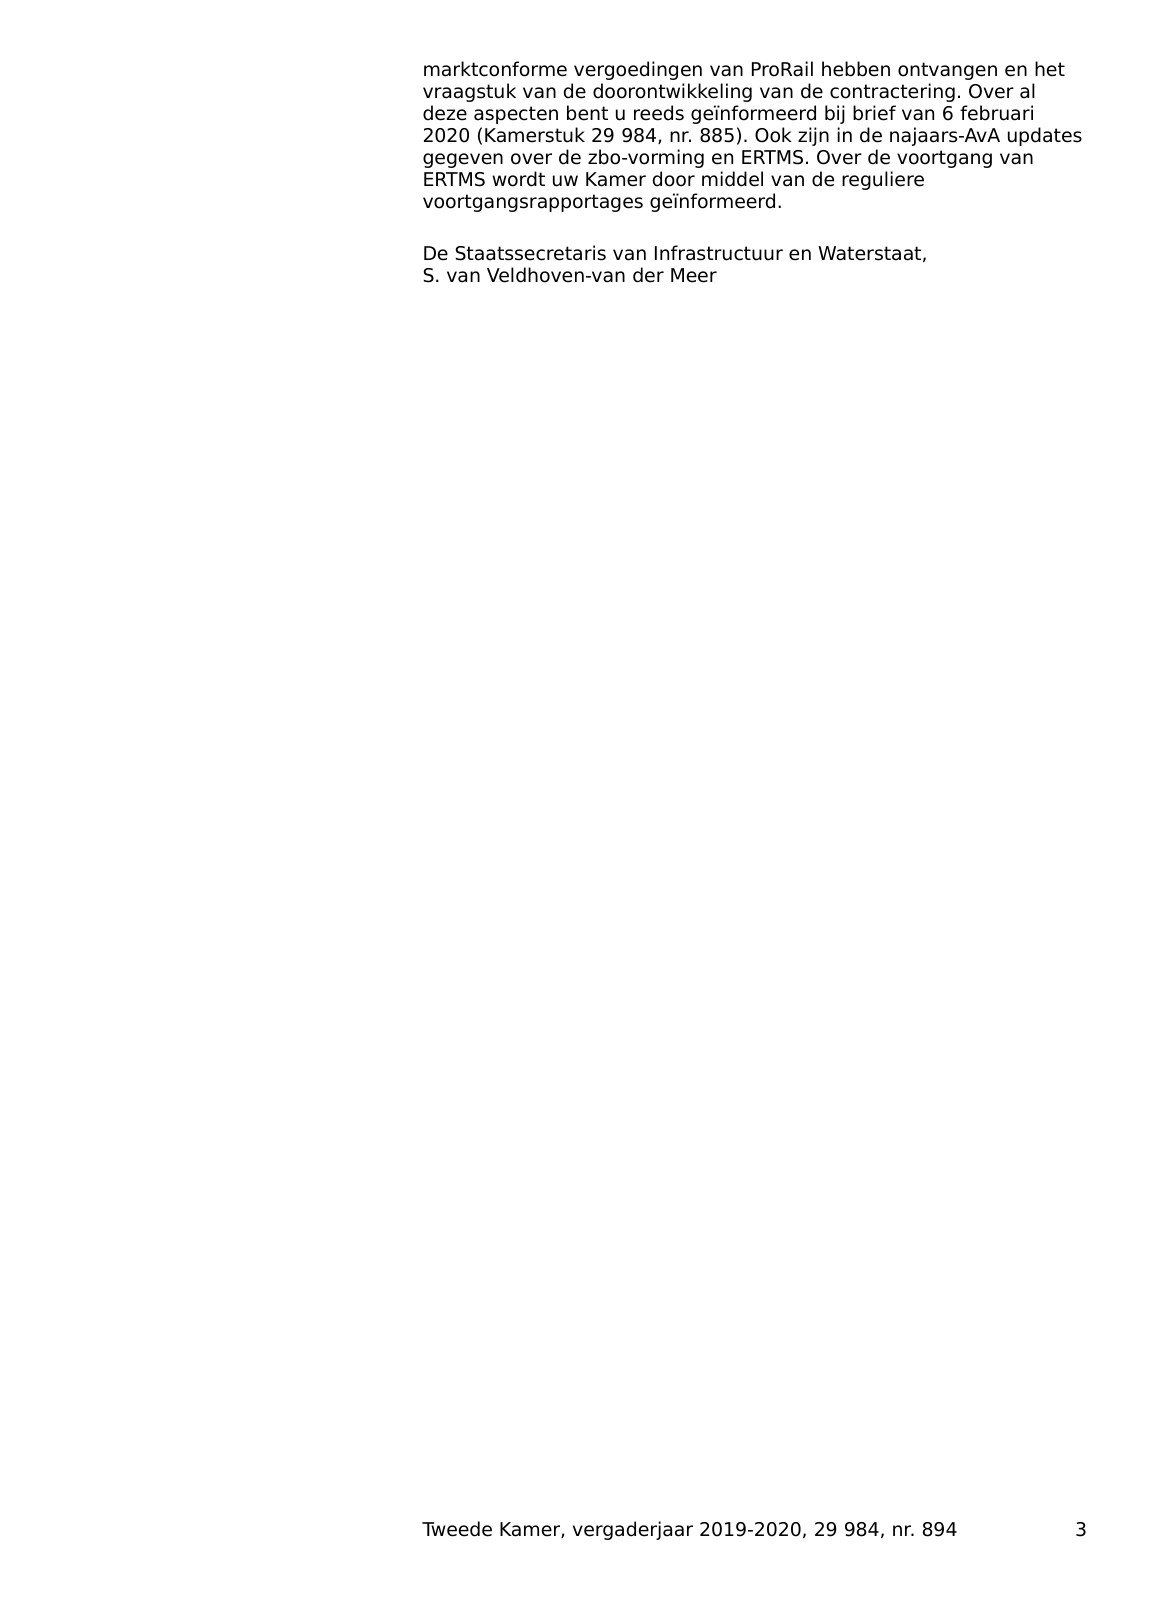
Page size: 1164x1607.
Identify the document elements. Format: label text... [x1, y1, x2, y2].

text De Staatssecretaris van Infrastructuur en Waterstaat, S. van Veldhoven-van der Meer [422, 243, 1087, 287]
text marktconforme vergoedingen van ProRail hebben ontvangen en het vraagstuk van de doorontwikkeling van de contractering. Over al deze aspecten bent u reeds geïnformeerd bij brief van 6 februari 2020 (Kamerstuk 29 984, nr. 885). Ook zijn in de najaars-AvA updates gegeven over de zbo-vorming en ERTMS. Over de voortgang van ERTMS wordt uw Kamer door middel van de reguliere voortgangsrapportages geïnformeerd. [422, 59, 1087, 213]
